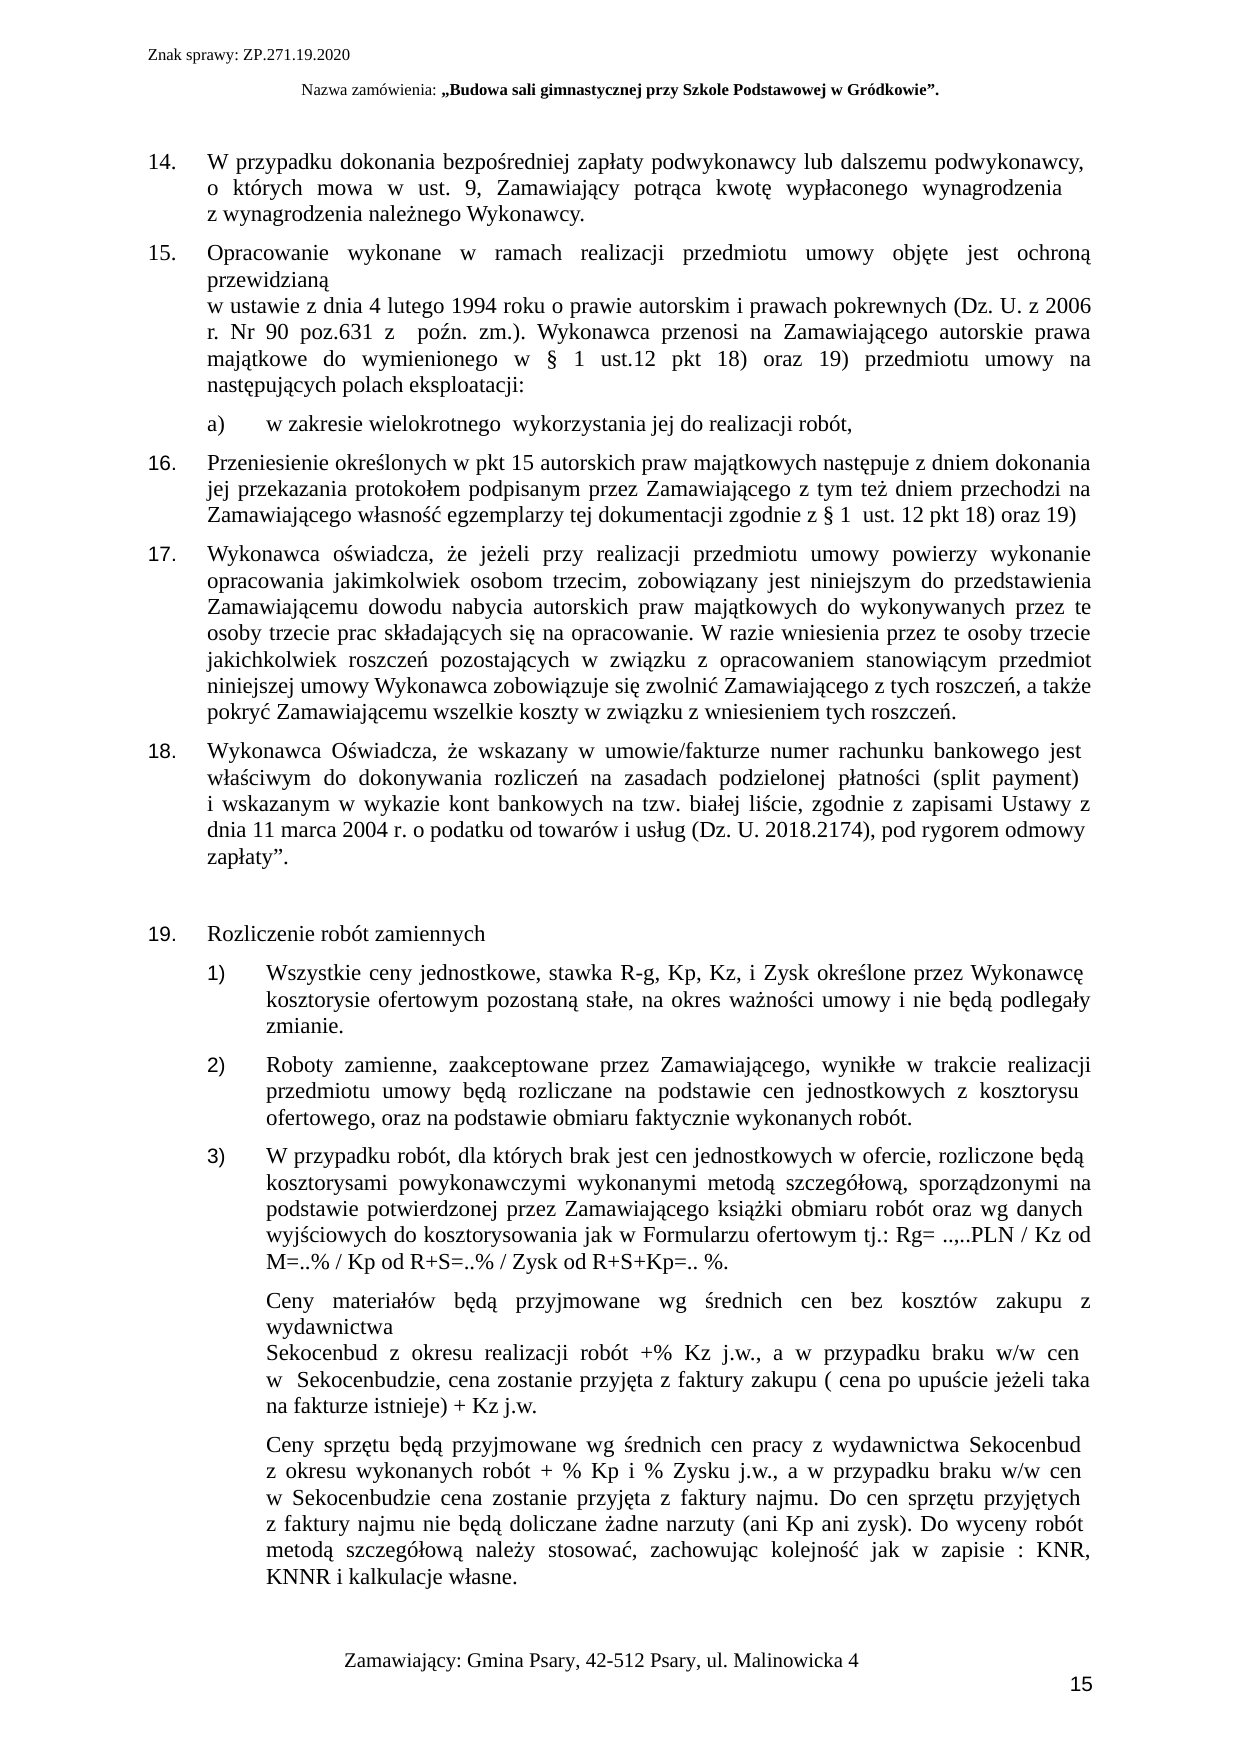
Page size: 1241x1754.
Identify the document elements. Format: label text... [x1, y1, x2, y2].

list W przypadku robót, dla których brak jest cen jednostkowych w ofercie, rozliczone będą kosztorysami powykonawczymi wykonanymi metodą szczegółową, sporządzonymi na podstawie potwierdzonej przez Zamawiającego książki obmiaru robót oraz wg danych wyjściowych do kosztorysowania jak w Formularzu ofertowym tj.: Rg= ..,..PLN / Kz od M=..% / Kp od R+S=..% / Zysk od R+S+Kp=.. %. [207, 1142, 1092, 1274]
text Ceny sprzętu będą przyjmowane wg średnich cen pracy z wydawnictwa Sekocenbud z okresu wykonanych robót + % Kp i % Zysku j.w., a w przypadku braku w/w cen w Sekocenbudzie cena zostanie przyjęta z faktury najmu. Do cen sprzętu przyjętych z faktury najmu nie będą doliczane żadne narzuty (ani Kp ani zysk). Do wyceny robót metodą szczegółową należy stosować, zachowując kolejność jak w zapisie : KNR, KNNR i kalkulacje własne. [266, 1431, 1092, 1589]
list w zakresie wielokrotnego wykorzystania jej do realizacji robót, [207, 410, 1092, 436]
text Ceny materiałów będą przyjmowane wg średnich cen bez kosztów zakupu z wydawnictwa Sekocenbud z okresu realizacji robót +% Kz j.w., a w przypadku braku w/w cen w Sekocenbudzie, cena zostanie przyjęta z faktury zakupu ( cena po upuście jeżeli taka na fakturze istnieje) + Kz j.w. [266, 1287, 1092, 1418]
list Przeniesienie określonych w pkt 15 autorskich praw majątkowych następuje z dniem dokonania jej przekazania protokołem podpisanym przez Zamawiającego z tym też dniem przechodzi na Zamawiającego własność egzemplarzy tej dokumentacji zgodnie z § 1 ust. 12 pkt 18) oraz 19) [148, 449, 1092, 528]
list Opracowanie wykonane w ramach realizacji przedmiotu umowy objęte jest ochroną przewidzianą w ustawie z dnia 4 lutego 1994 roku o prawie autorskim i prawach pokrewnych (Dz. U. z 2006 r. Nr 90 poz.631 z poźn. zm.). Wykonawca przenosi na Zamawiającego autorskie prawa majątkowe do wymienionego w § 1 ust.12 pkt 18) oraz 19) przedmiotu umowy na następujących polach eksploatacji: [148, 239, 1092, 397]
list Roboty zamienne, zaakceptowane przez Zamawiającego, wynikłe w trakcie realizacji przedmiotu umowy będą rozliczane na podstawie cen jednostkowych z kosztorysu ofertowego, oraz na podstawie obmiaru faktycznie wykonanych robót. [207, 1051, 1092, 1130]
list Rozliczenie robót zamiennych [148, 920, 1092, 947]
list Wykonawca oświadcza, że jeżeli przy realizacji przedmiotu umowy powierzy wykonanie opracowania jakimkolwiek osobom trzecim, zobowiązany jest niniejszym do przedstawienia Zamawiającemu dowodu nabycia autorskich praw majątkowych do wykonywanych przez te osoby trzecie prac składających się na opracowanie. W razie wniesienia przez te osoby trzecie jakichkolwiek roszczeń pozostających w związku z opracowaniem stanowiącym przedmiot niniejszej umowy Wykonawca zobowiązuje się zwolnić Zamawiającego z tych roszczeń, a także pokryć Zamawiającemu wszelkie koszty w związku z wniesieniem tych roszczeń. [148, 540, 1092, 725]
list Wykonawca Oświadcza, że wskazany w umowie/fakturze numer rachunku bankowego jest właściwym do dokonywania rozliczeń na zasadach podzielonej płatności (split payment) i wskazanym w wykazie kont bankowych na tzw. białej liście, zgodnie z zapisami Ustawy z dnia 11 marca 2004 r. o podatku od towarów i usług (Dz. U. 2018.2174), pod rygorem odmowy zapłaty”. [148, 737, 1092, 869]
list W przypadku dokonania bezpośredniej zapłaty podwykonawcy lub dalszemu podwykonawcy, o których mowa w ust. 9, Zamawiający potrąca kwotę wypłaconego wynagrodzenia z wynagrodzenia należnego Wykonawcy. [148, 148, 1092, 227]
list Wszystkie ceny jednostkowe, stawka R-g, Kp, Kz, i Zysk określone przez Wykonawcę kosztorysie ofertowym pozostaną stałe, na okres ważności umowy i nie będą podlegały zmianie. [207, 959, 1092, 1038]
